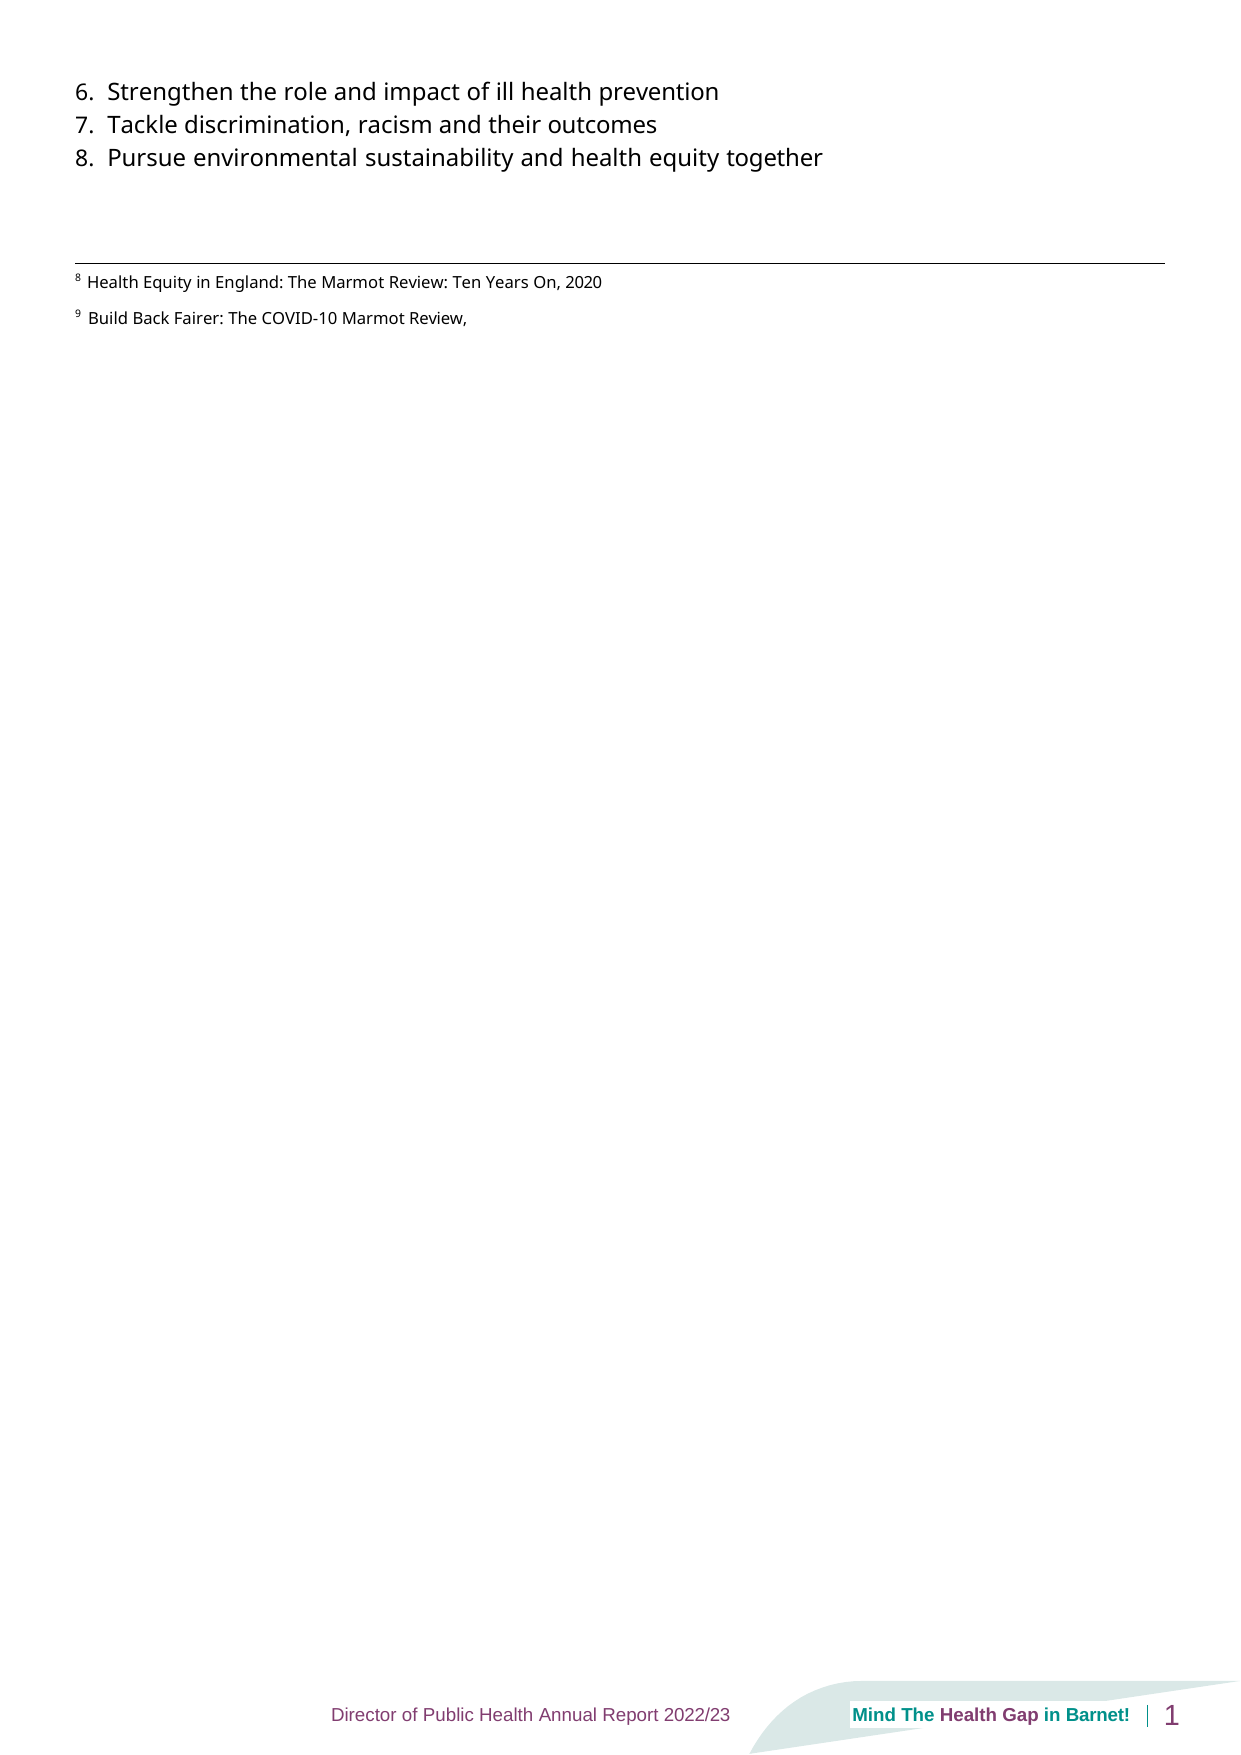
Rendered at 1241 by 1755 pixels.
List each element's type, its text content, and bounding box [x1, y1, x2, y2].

list Strengthen the role and impact of ill health prevention [75, 75, 1178, 108]
text 8 Health Equity in England: The Marmot Review: Ten Years On, 2020 [75, 270, 1178, 293]
list Tackle discrimination, racism and their outcomes [75, 108, 1178, 140]
list Pursue environmental sustainability and health equity together [75, 141, 1178, 173]
text 9 Build Back Fairer: The COVID-10 Marmot Review, [75, 306, 1178, 329]
